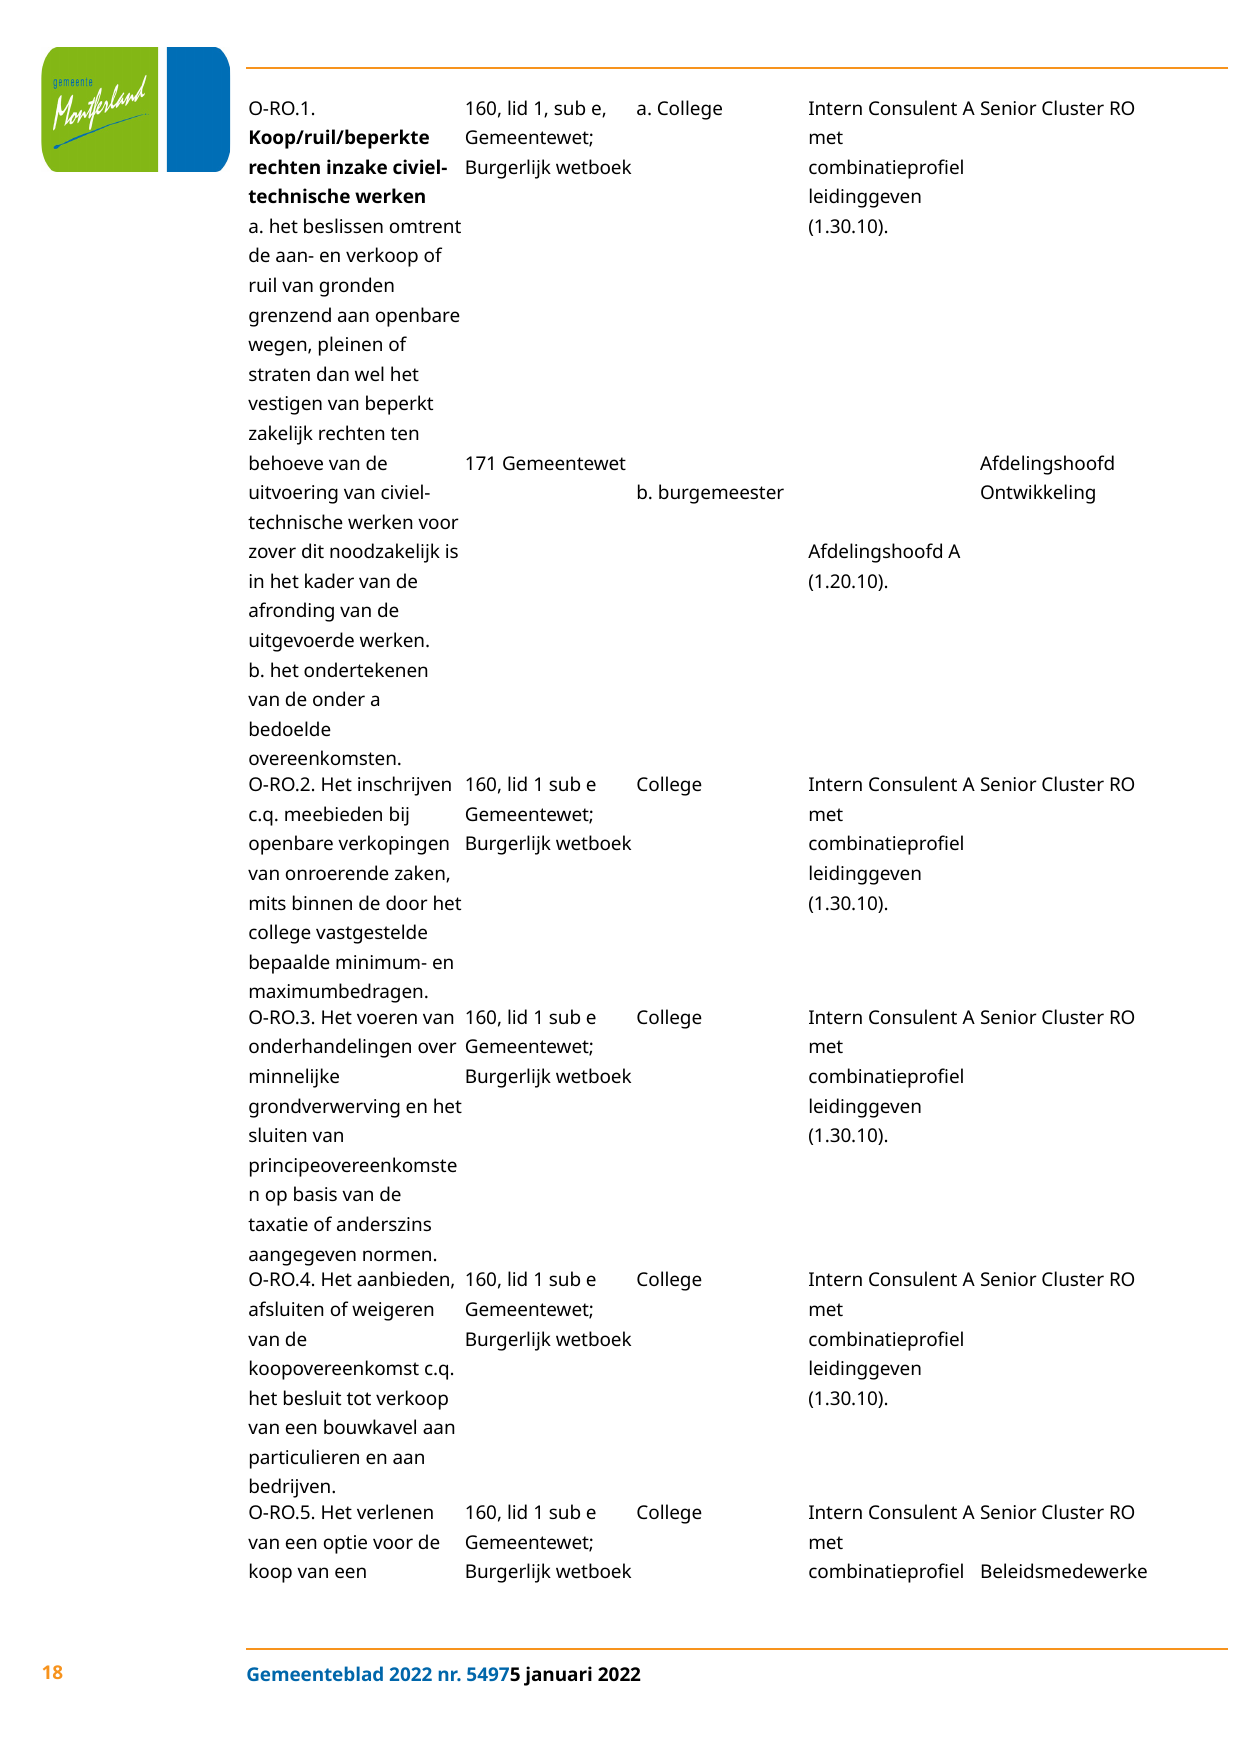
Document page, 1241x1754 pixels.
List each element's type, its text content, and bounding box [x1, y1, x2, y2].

table_cell Intern Consulent A met combinatieprofiel [808, 1499, 980, 1584]
table_cell Senior Cluster RO [980, 1267, 1152, 1499]
table_cell a. College b. burgemeester [636, 95, 808, 771]
table_cell 160, lid 1, sub e, Gemeentewet; Burgerlijk wetboek 171 Gemeentewet [465, 95, 636, 771]
table_cell O-RO.1. Koop/ruil/beperkte rechten inzake civiel-technische werken a. het beslissen omtrent de aan- en verkoop of ruil van gronden grenzend aan openbare wegen, pleinen of straten dan wel het vestigen van beperkt zakelijk rechten ten behoeve van de uitvoering van civiel-technische werken voor zover dit noodzakelijk is in het kader van de afronding van de uitgevoerde werken. b. het ondertekenen van de onder a bedoelde overeenkomsten. [248, 95, 464, 771]
table_cell Senior Cluster RO [980, 771, 1152, 1004]
table_cell College [636, 1267, 808, 1499]
picture [41, 47, 231, 172]
table_cell 160, lid 1 sub e Gemeentewet; Burgerlijk wetboek [465, 1499, 636, 1584]
table_cell O-RO.4. Het aanbieden, afsluiten of weigeren van de koopovereenkomst c.q. het besluit tot verkoop van een bouwkavel aan particulieren en aan bedrijven. [248, 1267, 464, 1499]
table_cell Intern Consulent A met combinatieprofiel leidinggeven (1.30.10). [808, 1267, 980, 1499]
table_cell Senior Cluster RO Beleidsmedewerke [980, 1499, 1152, 1584]
table_cell O-RO.2. Het inschrijven c.q. meebieden bij openbare verkopingen van onroerende zaken, mits binnen de door het college vastgestelde bepaalde minimum- en maximumbedragen. [248, 771, 464, 1004]
table_cell College [636, 771, 808, 1004]
table_cell Intern Consulent A met combinatieprofiel leidinggeven (1.30.10). [808, 771, 980, 1004]
table_cell College [636, 1499, 808, 1584]
table_cell O-RO.3. Het voeren van onderhandelingen over minnelijke grondverwerving en het sluiten van principeovereenkomsten op basis van de taxatie of anderszins aangegeven normen. [248, 1004, 464, 1267]
table_cell Intern Consulent A met combinatieprofiel leidinggeven (1.30.10). [808, 1004, 980, 1267]
table_cell 160, lid 1 sub e Gemeentewet; Burgerlijk wetboek [465, 1267, 636, 1499]
table_cell 160, lid 1 sub e Gemeentewet; Burgerlijk wetboek [465, 771, 636, 1004]
table_cell Senior Cluster RO [980, 1004, 1152, 1267]
table_cell College [636, 1004, 808, 1267]
table_cell Intern Consulent A met combinatieprofiel leidinggeven (1.30.10). Afdelingshoofd A (1.20.10). [808, 95, 980, 771]
table_cell Senior Cluster RO Afdelingshoofd Ontwikkeling [980, 95, 1152, 771]
table_cell O-RO.5. Het verlenen van een optie voor de koop van een [248, 1499, 464, 1584]
table_cell 160, lid 1 sub e Gemeentewet; Burgerlijk wetboek [465, 1004, 636, 1267]
